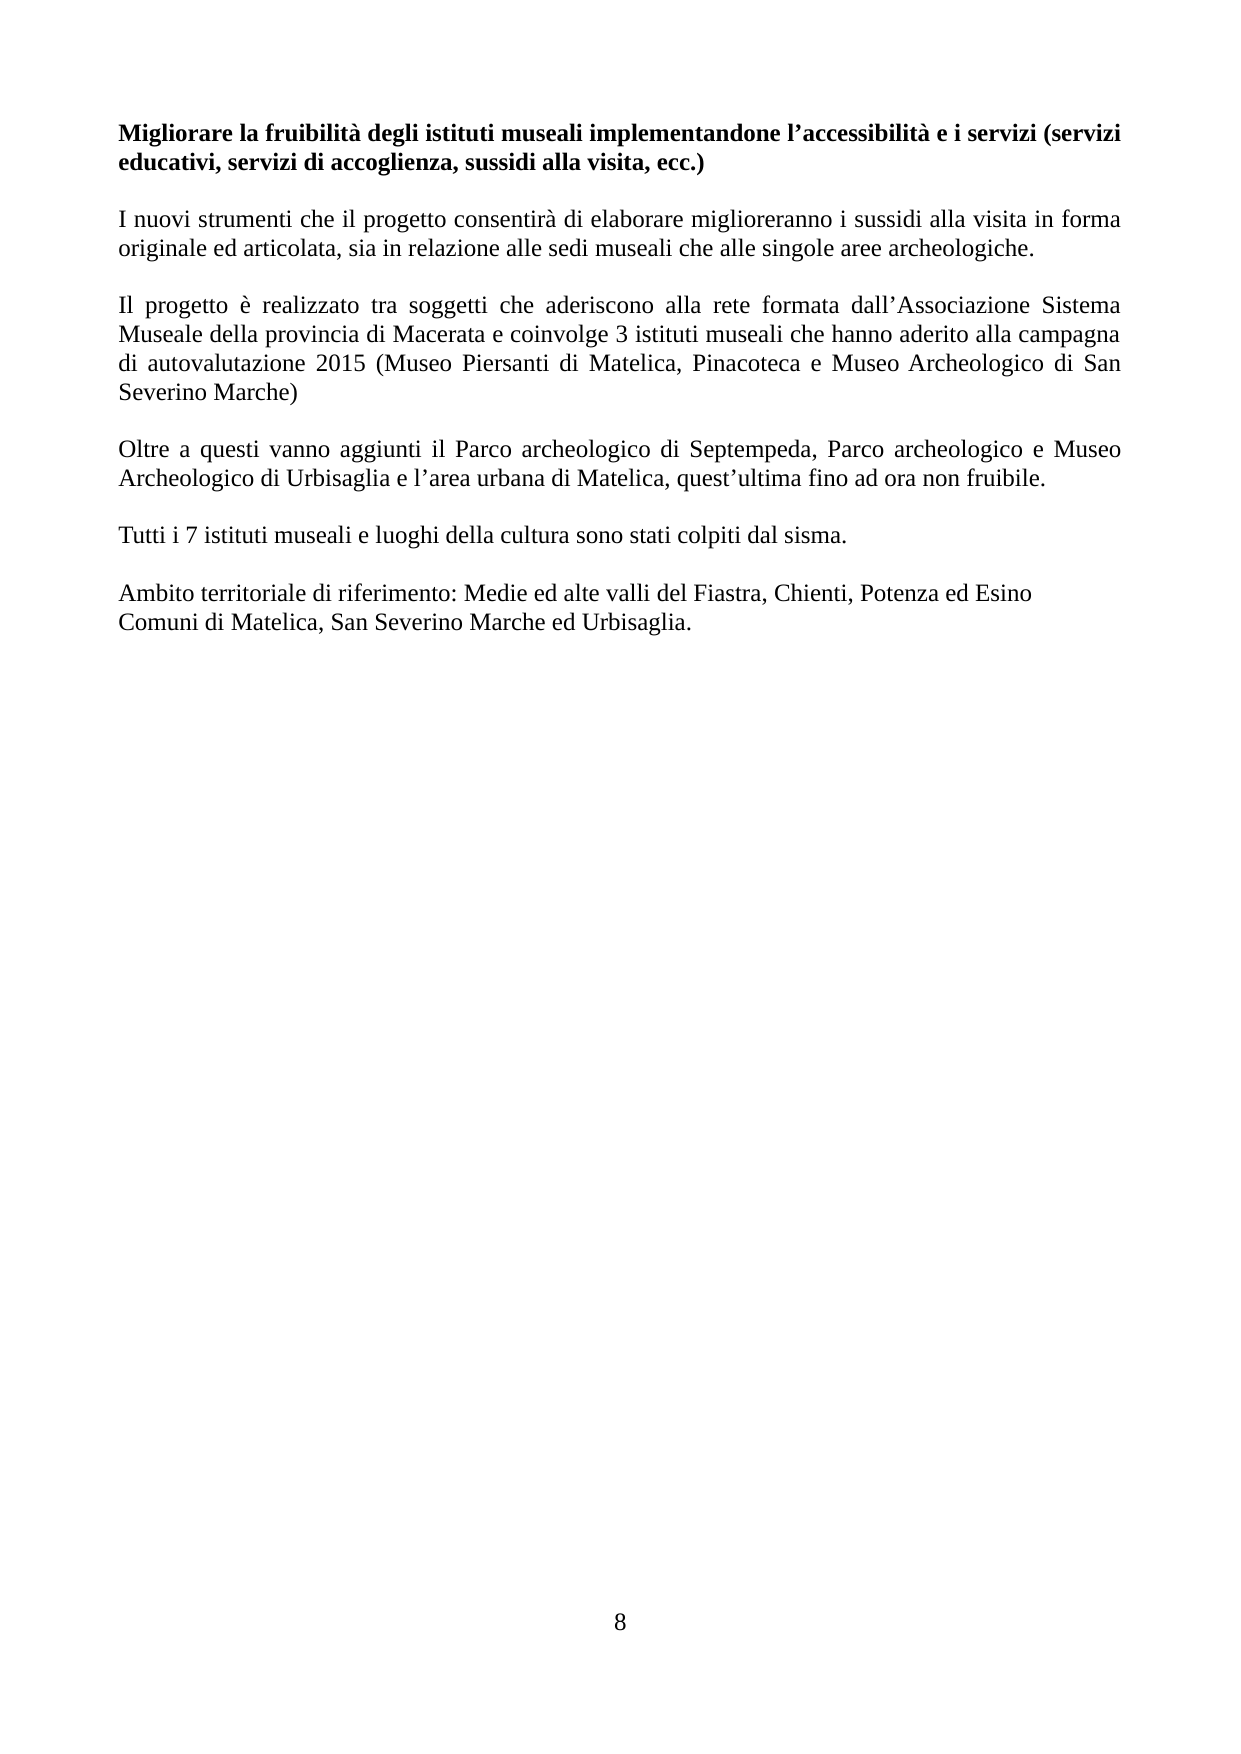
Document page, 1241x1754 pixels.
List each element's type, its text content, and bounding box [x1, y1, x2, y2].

text Tutti i 7 istituti museali e luoghi della cultura sono stati colpiti dal sisma. [118, 521, 1122, 549]
text Comuni di Matelica, San Severino Marche ed Urbisaglia. [118, 607, 1122, 636]
text Oltre a questi vanno aggiunti il Parco archeologico di Septempeda, Parco archeologico e Museo Archeologico di Urbisaglia e l’area urbana di Matelica, quest’ultima fino ad ora non fruibile. [118, 434, 1122, 492]
text Migliorare la fruibilità degli istituti museali implementandone l’accessibilità e i servizi (servizi educativi, servizi di accoglienza, sussidi alla visita, ecc.) [118, 118, 1122, 176]
text Ambito territoriale di riferimento: Medie ed alte valli del Fiastra, Chienti, Potenza ed Esino [118, 578, 1122, 607]
text I nuovi strumenti che il progetto consentirà di elaborare miglioreranno i sussidi alla visita in forma originale ed articolata, sia in relazione alle sedi museali che alle singole aree archeologiche. [118, 204, 1122, 262]
text Il progetto è realizzato tra soggetti che aderiscono alla rete formata dall’Associazione Sistema Museale della provincia di Macerata e coinvolge 3 istituti museali che hanno aderito alla campagna di autovalutazione 2015 (Museo Piersanti di Matelica, Pinacoteca e Museo Archeologico di San Severino Marche) [118, 291, 1122, 406]
